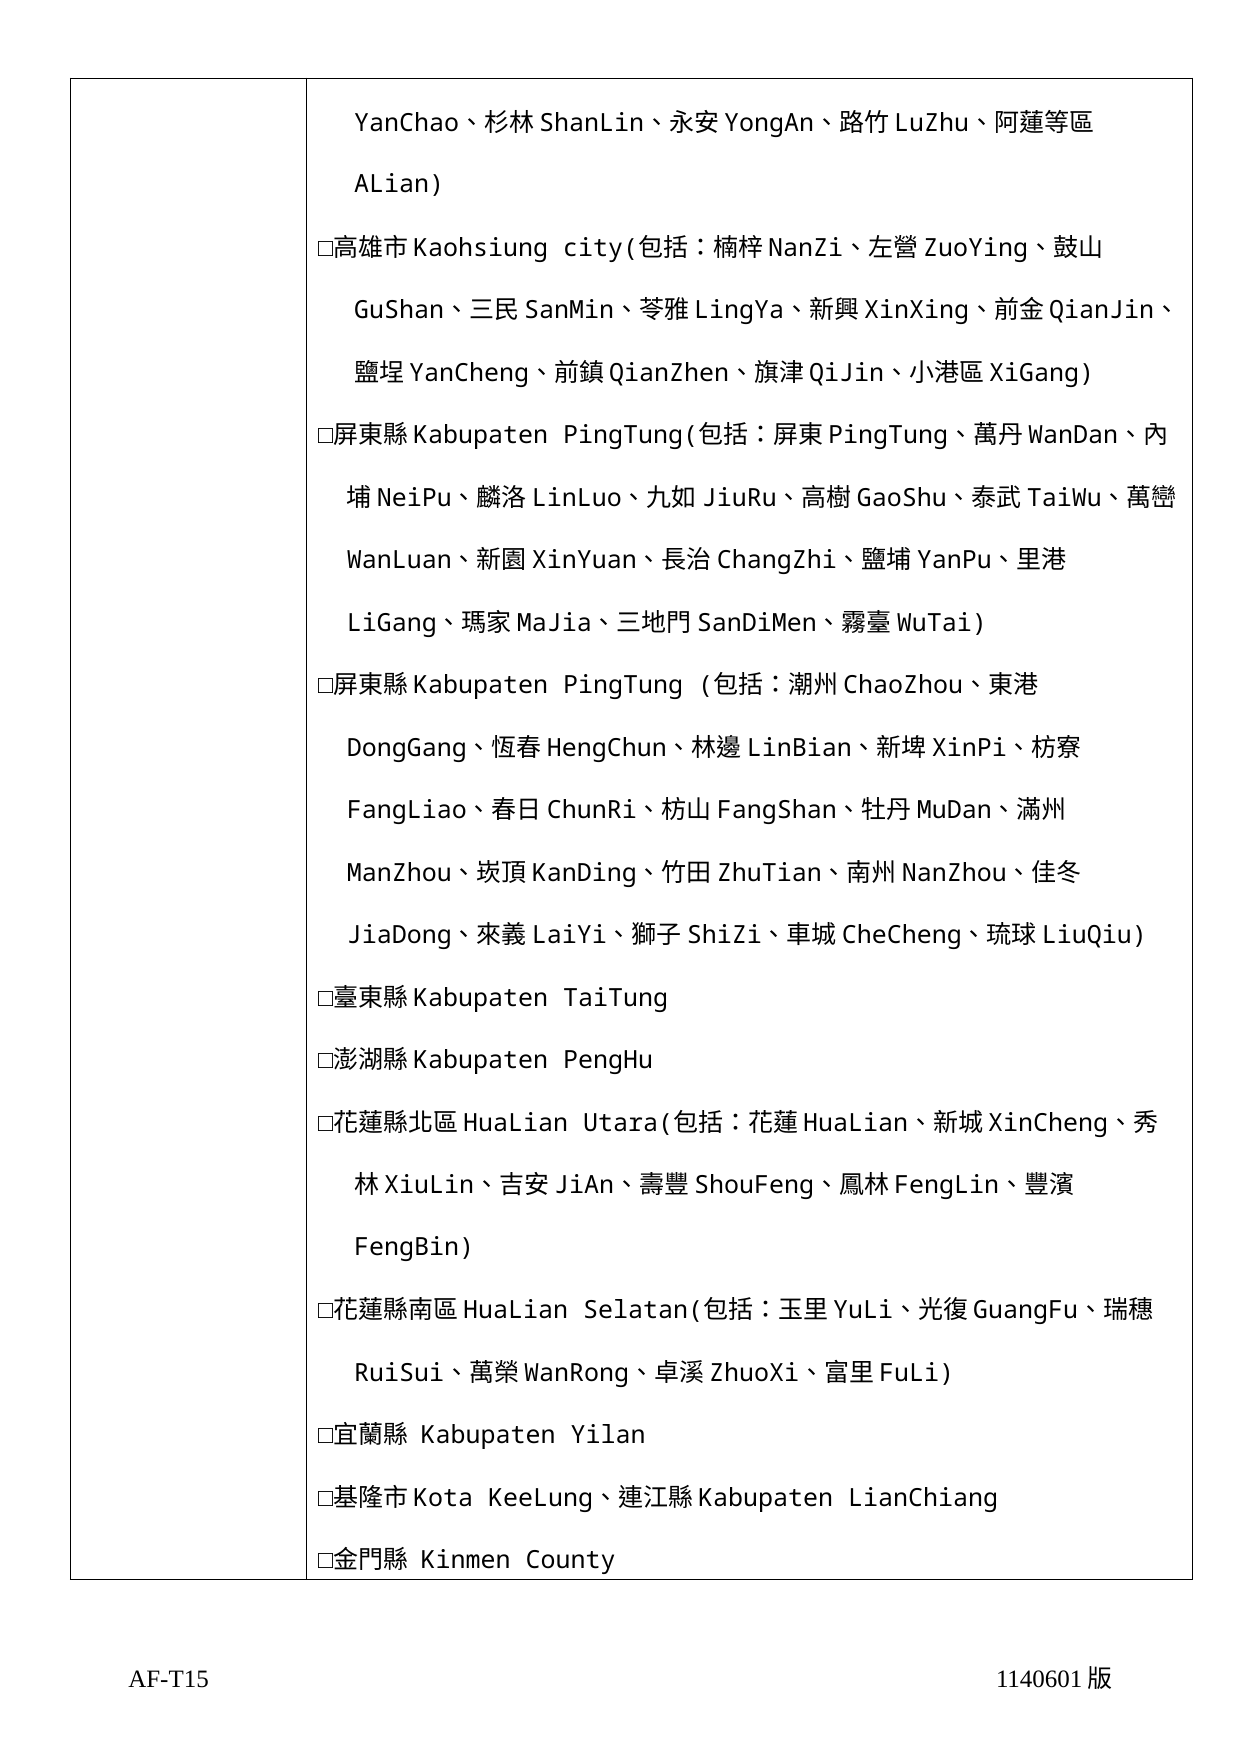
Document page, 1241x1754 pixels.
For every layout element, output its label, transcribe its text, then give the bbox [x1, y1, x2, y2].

table_cell YanChao、杉林ShanLin、永安YongAn、路竹LuZhu、阿蓮等區ALian) □高雄市Kaohsiung city(包括：楠梓NanZi、左營ZuoYing、鼓山GuShan、三民SanMin、苓雅LingYa、新興XinXing、前金QianJin、鹽埕YanCheng、前鎮QianZhen、旗津QiJin、小港區XiGang) □屏東縣Kabupaten PingTung(包括：屏東PingTung、萬丹WanDan、內埔NeiPu、麟洛LinLuo、九如JiuRu、高樹GaoShu、泰武TaiWu、萬巒WanLuan、新園XinYuan、長治ChangZhi、鹽埔YanPu、里港LiGang、瑪家MaJia、三地門SanDiMen、霧臺WuTai) □屏東縣Kabupaten PingTung (包括：潮州ChaoZhou、東港DongGang、恆春HengChun、林邊LinBian、新埤XinPi、枋寮FangLiao、春日ChunRi、枋山FangShan、牡丹MuDan、滿州ManZhou、崁頂KanDing、竹田ZhuTian、南州NanZhou、佳冬JiaDong、來義LaiYi、獅子ShiZi、車城CheCheng、琉球LiuQiu) □臺東縣Kabupaten TaiTung □澎湖縣Kabupaten PengHu □花蓮縣北區HuaLian Utara(包括：花蓮HuaLian、新城XinCheng、秀林XiuLin、吉安JiAn、壽豐ShouFeng、鳳林FengLin、豐濱FengBin) □花蓮縣南區HuaLian Selatan(包括：玉里YuLi、光復GuangFu、瑞穗RuiSui、萬榮WanRong、卓溪ZhuoXi、富里FuLi) □宜蘭縣 Kabupaten Yilan □基隆市Kota KeeLung、連江縣Kabupaten LianChiang □金門縣 Kinmen County [307, 79, 1192, 1579]
table_cell [71, 79, 306, 1579]
